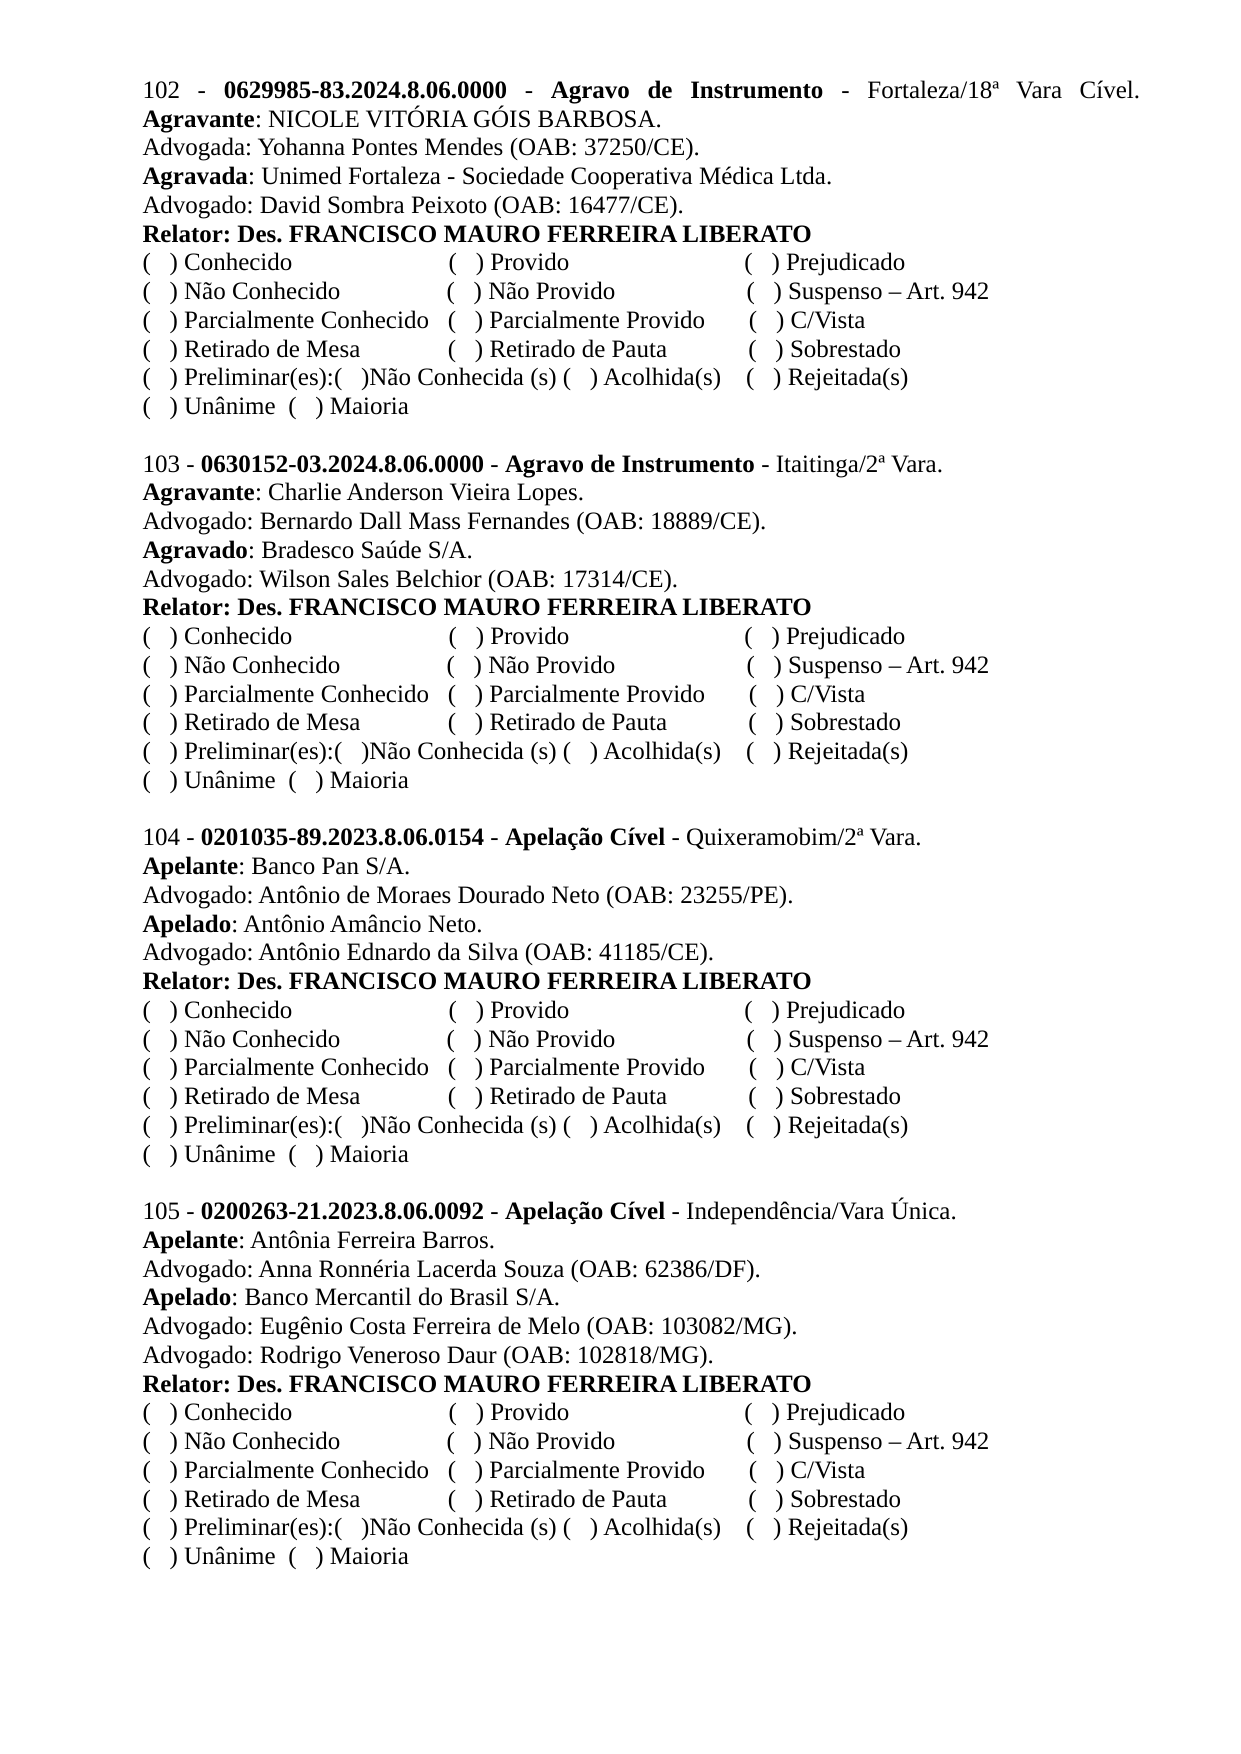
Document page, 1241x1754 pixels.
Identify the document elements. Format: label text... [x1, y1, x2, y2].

text ( ) Não Conhecido ( ) Não Provido ( ) Suspenso – Art. 942 [142, 650, 1158, 679]
text Advogado: Eugênio Costa Ferreira de Melo (OAB: 103082/MG). [142, 1311, 1141, 1340]
text ( ) Conhecido ( ) Provido ( ) Prejudicado [142, 247, 1141, 276]
text Relator: Des. FRANCISCO MAURO FERREIRA LIBERATO [142, 592, 1141, 621]
text ( ) Unânime ( ) Maioria [142, 1139, 1158, 1167]
text ( ) Parcialmente Conhecido ( ) Parcialmente Provido ( ) C/Vista [142, 305, 1158, 334]
text Advogado: Rodrigo Veneroso Daur (OAB: 102818/MG). [142, 1340, 1141, 1369]
text ( ) Parcialmente Conhecido ( ) Parcialmente Provido ( ) C/Vista [142, 679, 1158, 707]
text Relator: Des. FRANCISCO MAURO FERREIRA LIBERATO [142, 219, 1141, 247]
text ( ) Parcialmente Conhecido ( ) Parcialmente Provido ( ) C/Vista [142, 1455, 1158, 1484]
text ( ) Unânime ( ) Maioria [142, 765, 1158, 794]
text ( ) Unânime ( ) Maioria [142, 391, 1158, 420]
text Apelado: Antônio Amâncio Neto. [142, 909, 1141, 937]
text ( ) Conhecido ( ) Provido ( ) Prejudicado [142, 995, 1141, 1024]
text ( ) Preliminar(es):( )Não Conhecida (s) ( ) Acolhida(s) ( ) Rejeitada(s) [142, 736, 1158, 765]
text Advogado: Bernardo Dall Mass Fernandes (OAB: 18889/CE). [142, 506, 1141, 535]
text ( ) Não Conhecido ( ) Não Provido ( ) Suspenso – Art. 942 [142, 1024, 1158, 1052]
text 102 - 0629985-83.2024.8.06.0000 - Agravo de Instrumento - Fortaleza/18ª Vara Cível. Agravante: NICOLE VITÓRIA GÓIS BARBOSA. [142, 75, 1141, 132]
text ( ) Preliminar(es):( )Não Conhecida (s) ( ) Acolhida(s) ( ) Rejeitada(s) [142, 1512, 1158, 1541]
text Advogado: Anna Ronnéria Lacerda Souza (OAB: 62386/DF). [142, 1254, 1141, 1282]
text Apelante: Antônia Ferreira Barros. [142, 1225, 1141, 1254]
text 103 - 0630152-03.2024.8.06.0000 - Agravo de Instrumento - Itaitinga/2ª Vara. [142, 449, 1141, 477]
text Apelado: Banco Mercantil do Brasil S/A. [142, 1282, 1141, 1311]
text ( ) Retirado de Mesa ( ) Retirado de Pauta ( ) Sobrestado [142, 1081, 1158, 1110]
text Advogado: Wilson Sales Belchior (OAB: 17314/CE). [142, 564, 1141, 592]
text Agravado: Bradesco Saúde S/A. [142, 535, 1141, 564]
text ( ) Retirado de Mesa ( ) Retirado de Pauta ( ) Sobrestado [142, 334, 1158, 362]
text Advogada: Yohanna Pontes Mendes (OAB: 37250/CE). [142, 132, 1141, 161]
text Agravada: Unimed Fortaleza - Sociedade Cooperativa Médica Ltda. [142, 161, 1141, 190]
text ( ) Conhecido ( ) Provido ( ) Prejudicado [142, 1397, 1141, 1426]
text ( ) Preliminar(es):( )Não Conhecida (s) ( ) Acolhida(s) ( ) Rejeitada(s) [142, 1110, 1158, 1139]
text Relator: Des. FRANCISCO MAURO FERREIRA LIBERATO [142, 966, 1141, 995]
text ( ) Preliminar(es):( )Não Conhecida (s) ( ) Acolhida(s) ( ) Rejeitada(s) [142, 362, 1158, 391]
text Agravante: Charlie Anderson Vieira Lopes. [142, 477, 1141, 506]
text Relator: Des. FRANCISCO MAURO FERREIRA LIBERATO [142, 1369, 1141, 1397]
text ( ) Não Conhecido ( ) Não Provido ( ) Suspenso – Art. 942 [142, 276, 1158, 305]
text Advogado: Antônio de Moraes Dourado Neto (OAB: 23255/PE). [142, 880, 1141, 909]
text Apelante: Banco Pan S/A. [142, 851, 1141, 880]
text 104 - 0201035-89.2023.8.06.0154 - Apelação Cível - Quixeramobim/2ª Vara. [142, 822, 1141, 851]
text ( ) Conhecido ( ) Provido ( ) Prejudicado [142, 621, 1141, 650]
text 105 - 0200263-21.2023.8.06.0092 - Apelação Cível - Independência/Vara Única. [142, 1196, 1141, 1225]
text ( ) Retirado de Mesa ( ) Retirado de Pauta ( ) Sobrestado [142, 707, 1158, 736]
text ( ) Parcialmente Conhecido ( ) Parcialmente Provido ( ) C/Vista [142, 1052, 1158, 1081]
text Advogado: Antônio Ednardo da Silva (OAB: 41185/CE). [142, 937, 1141, 966]
text ( ) Unânime ( ) Maioria [142, 1541, 1158, 1570]
text ( ) Não Conhecido ( ) Não Provido ( ) Suspenso – Art. 942 [142, 1426, 1158, 1455]
text Advogado: David Sombra Peixoto (OAB: 16477/CE). [142, 190, 1141, 219]
text ( ) Retirado de Mesa ( ) Retirado de Pauta ( ) Sobrestado [142, 1484, 1158, 1512]
